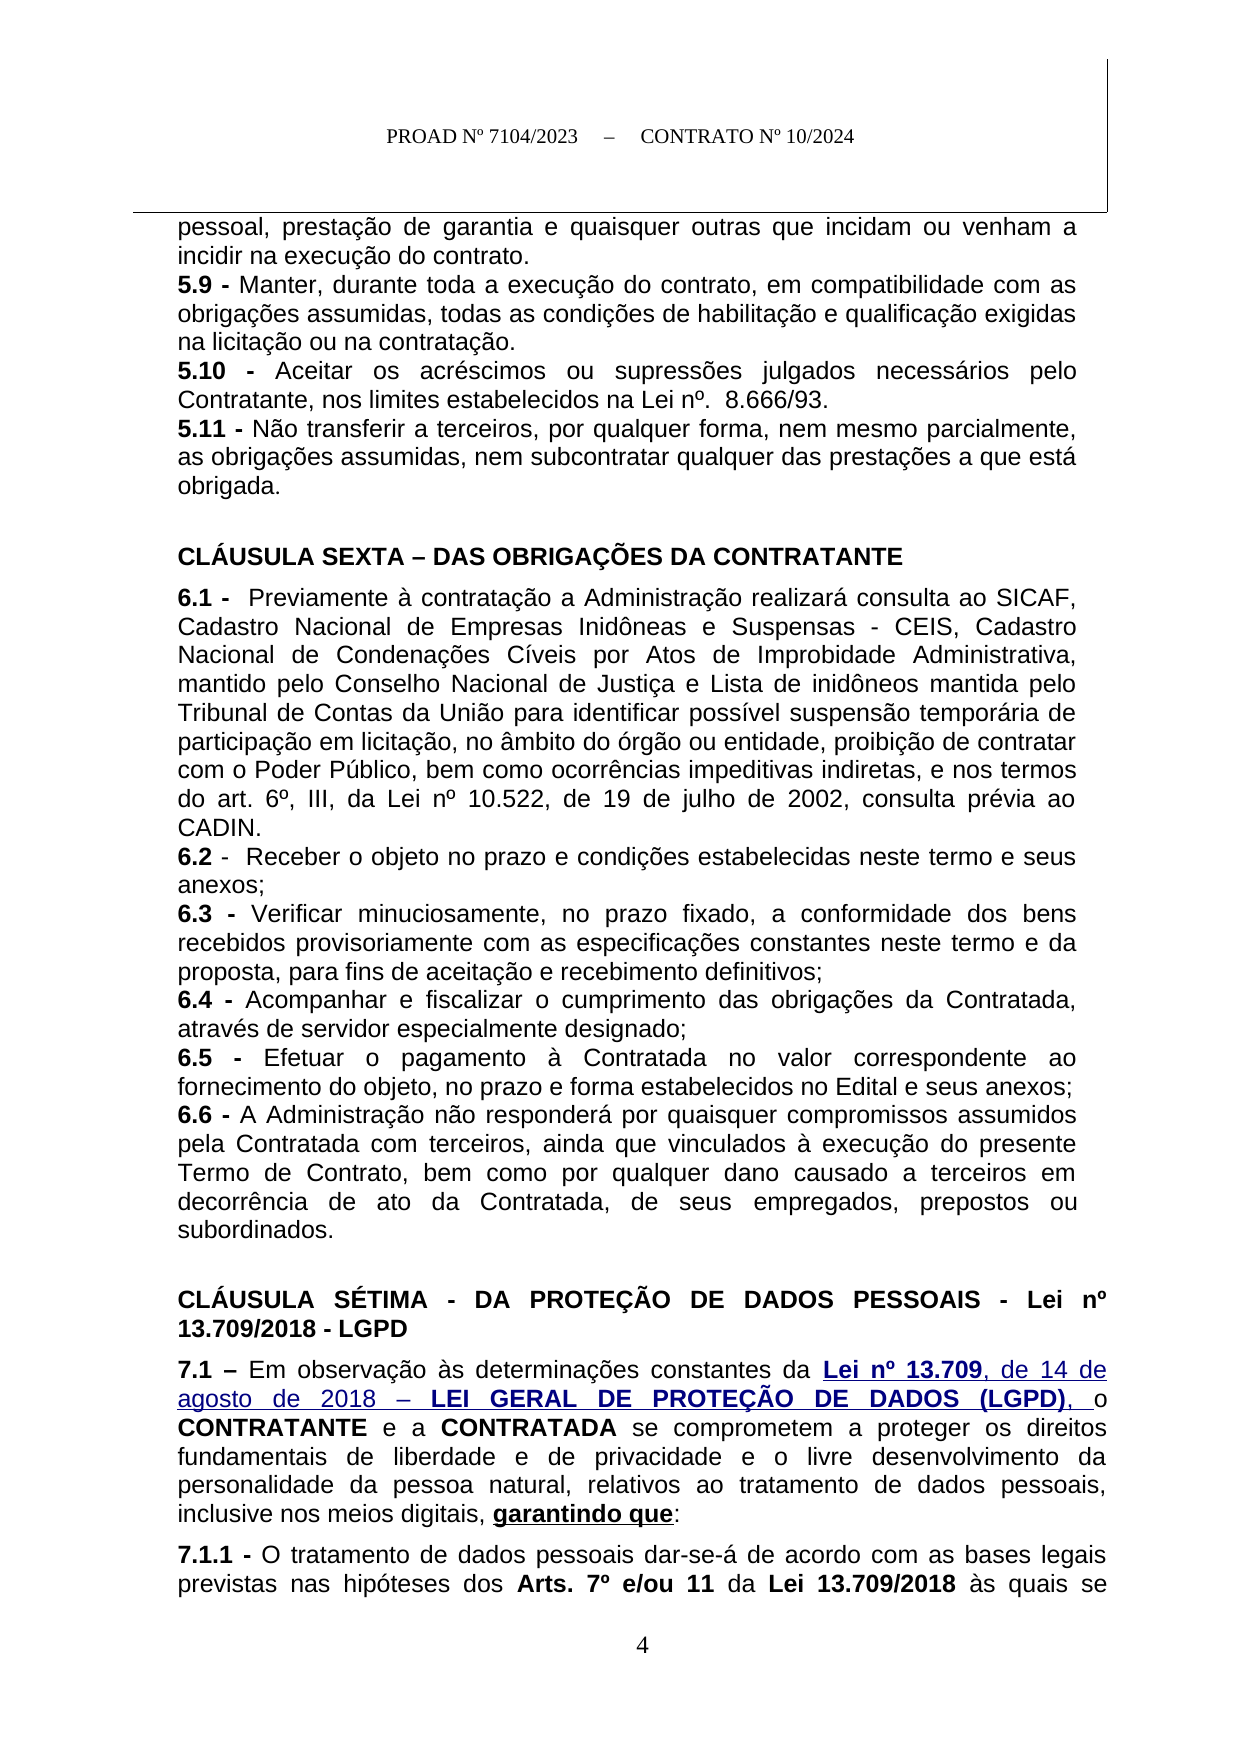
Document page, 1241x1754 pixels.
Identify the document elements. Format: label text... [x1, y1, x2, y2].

text 7.1 – Em observação às determinações constantes da Lei nº 13.709, de 14 de agosto de 2018 – LEI GERAL DE PROTEÇÃO DE DADOS (LGPD), o CONTRATANTE e a CONTRATADA se comprometem a proteger os direitos fundamentais de liberdade e de privacidade e o livre desenvolvimento da personalidade da pessoa natural, relativos ao tratamento de dados pessoais, inclusive nos meios digitais, garantindo que: [177, 1355, 1107, 1528]
text CLÁUSULA SEXTA – DAS OBRIGAÇÕES DA CONTRATANTE [177, 541, 1107, 570]
text 5.10 - Aceitar os acréscimos ou supressões julgados necessários pelo Contratante, nos limites estabelecidos na Lei nº. 8.666/93. [177, 356, 1078, 413]
text 6.5 - Efetuar o pagamento à Contratada no valor correspondente ao fornecimento do objeto, no prazo e forma estabelecidos no Edital e seus anexos; [177, 1043, 1078, 1100]
text 6.2 - Receber o objeto no prazo e condições estabelecidas neste termo e seus anexos; [177, 841, 1078, 899]
text CLÁUSULA SÉTIMA - DA PROTEÇÃO DE DADOS PESSOAIS - Lei nº 13.709/2018 - LGPD [177, 1285, 1107, 1343]
text 6.4 - Acompanhar e fiscalizar o cumprimento das obrigações da Contratada, através de servidor especialmente designado; [177, 985, 1078, 1043]
text 6.6 - A Administração não responderá por quaisquer compromissos assumidos pela Contratada com terceiros, ainda que vinculados à execução do presente Termo de Contrato, bem como por qualquer dano causado a terceiros em decorrência de ato da Contratada, de seus empregados, prepostos ou subordinados. [177, 1100, 1078, 1244]
text 7.1.1 - O tratamento de dados pessoais dar-se-á de acordo com as bases legais previstas nas hipóteses dos Arts. 7º e/ou 11 da Lei 13.709/2018 às quais se [177, 1540, 1107, 1598]
text 6.3 - Verificar minuciosamente, no prazo fixado, a conformidade dos bens recebidos provisoriamente com as especificações constantes neste termo e da proposta, para fins de aceitação e recebimento definitivos; [177, 899, 1078, 985]
text pessoal, prestação de garantia e quaisquer outras que incidam ou venham a incidir na execução do contrato. [177, 212, 1078, 270]
text 6.1 - Previamente à contratação a Administração realizará consulta ao SICAF, Cadastro Nacional de Empresas Inidôneas e Suspensas - CEIS, Cadastro Nacional de Condenações Cíveis por Atos de Improbidade Administrativa, mantido pelo Conselho Nacional de Justiça e Lista de inidôneos mantida pelo Tribunal de Contas da União para identificar possível suspensão temporária de participação em licitação, no âmbito do órgão ou entidade, proibição de contratar com o Poder Público, bem como ocorrências impeditivas indiretas, e nos termos do art. 6º, III, da Lei nº 10.522, de 19 de julho de 2002, consulta prévia ao CADIN. [177, 583, 1078, 841]
text 5.11 - Não transferir a terceiros, por qualquer forma, nem mesmo parcialmente, as obrigações assumidas, nem subcontratar qualquer das prestações a que está obrigada. [177, 413, 1078, 500]
text 5.9 - Manter, durante toda a execução do contrato, em compatibilidade com as obrigações assumidas, todas as condições de habilitação e qualificação exigidas na licitação ou na contratação. [177, 270, 1078, 356]
